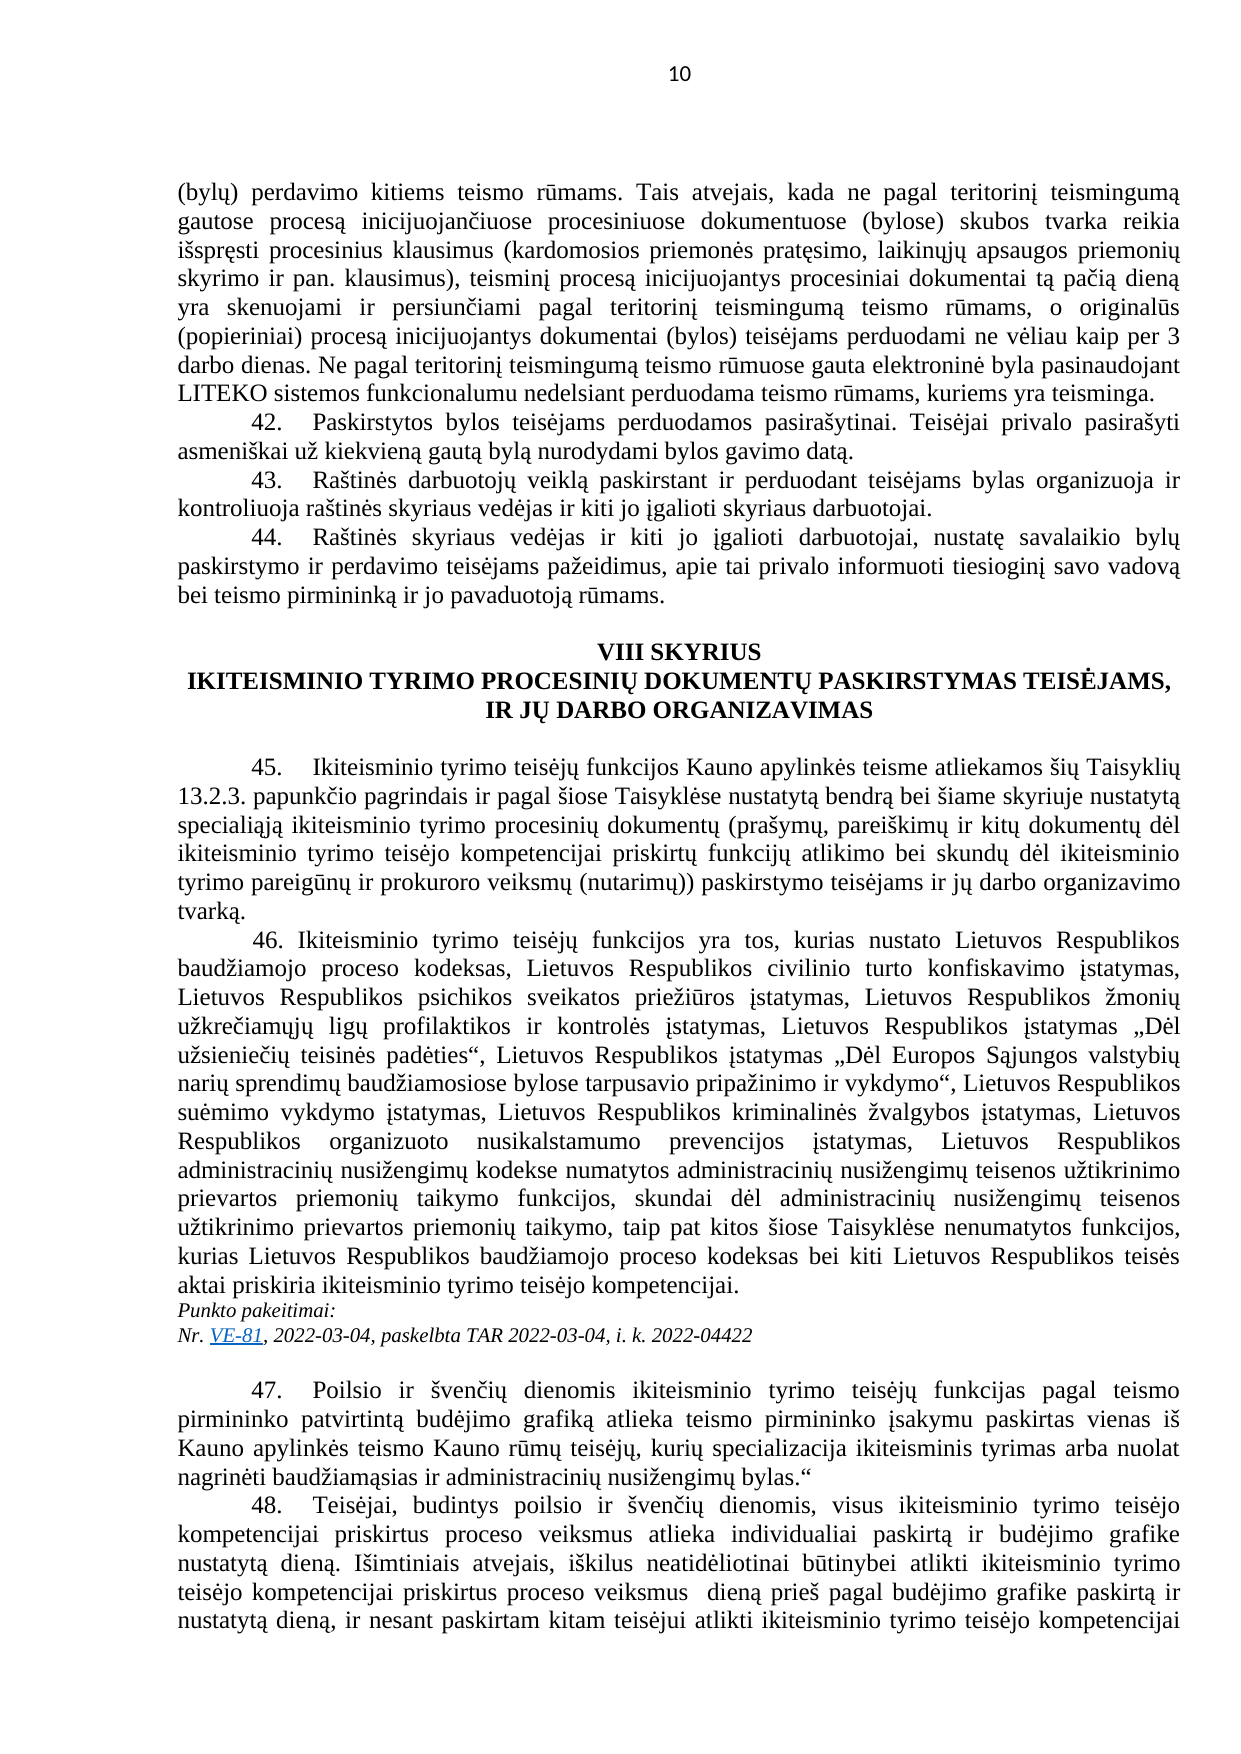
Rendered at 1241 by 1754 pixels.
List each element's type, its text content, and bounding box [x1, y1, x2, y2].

text (bylų) perdavimo kitiems teismo rūmams. Tais atvejais, kada ne pagal teritorinį teismingumą gautose procesą inicijuojančiuose procesiniuose dokumentuose (bylose) skubos tvarka reikia išspręsti procesinius klausimus (kardomosios priemonės pratęsimo, laikinųjų apsaugos priemonių skyrimo ir pan. klausimus), teisminį procesą inicijuojantys procesiniai dokumentai tą pačią dieną yra skenuojami ir persiunčiami pagal teritorinį teismingumą teismo rūmams, o originalūs (popieriniai) procesą inicijuojantys dokumentai (bylos) teisėjams perduodami ne vėliau kaip per 3 darbo dienas. Ne pagal teritorinį teismingumą teismo rūmuose gauta elektroninė byla pasinaudojant LITEKO sistemos funkcionalumu nedelsiant perduodama teismo rūmams, kuriems yra teisminga. [177, 177, 1181, 407]
text 45. Ikiteisminio tyrimo teisėjų funkcijos Kauno apylinkės teisme atliekamos šių Taisyklių 13.2.3. papunkčio pagrindais ir pagal šiose Taisyklėse nustatytą bendrą bei šiame skyriuje nustatytą specialiąją ikiteisminio tyrimo procesinių dokumentų (prašymų, pareiškimų ir kitų dokumentų dėl ikiteisminio tyrimo teisėjo kompetencijai priskirtų funkcijų atlikimo bei skundų dėl ikiteisminio tyrimo pareigūnų ir prokuroro veiksmų (nutarimų)) paskirstymo teisėjams ir jų darbo organizavimo tvarką. [177, 752, 1181, 925]
text 42. Paskirstytos bylos teisėjams perduodamos pasirašytinai. Teisėjai privalo pasirašyti asmeniškai už kiekvieną gautą bylą nurodydami bylos gavimo datą. [177, 407, 1181, 465]
text 48. Teisėjai, budintys poilsio ir švenčių dienomis, visus ikiteisminio tyrimo teisėjo kompetencijai priskirtus proceso veiksmus atlieka individualiai paskirtą ir budėjimo grafike nustatytą dieną. Išimtiniais atvejais, iškilus neatidėliotinai būtinybei atlikti ikiteisminio tyrimo teisėjo kompetencijai priskirtus proceso veiksmus dieną prieš pagal budėjimo grafike paskirtą ir nustatytą dieną, ir nesant paskirtam kitam teisėjui atlikti ikiteisminio tyrimo teisėjo kompetencijai [177, 1490, 1181, 1634]
text 43. Raštinės darbuotojų veiklą paskirstant ir perduodant teisėjams bylas organizuoja ir kontroliuoja raštinės skyriaus vedėjas ir kiti jo įgalioti skyriaus darbuotojai. [177, 465, 1181, 522]
text VIII SKYRIUS [177, 637, 1181, 666]
text 44. Raštinės skyriaus vedėjas ir kiti jo įgalioti darbuotojai, nustatę savalaikio bylų paskirstymo ir perdavimo teisėjams pažeidimus, apie tai privalo informuoti tiesioginį savo vadovą bei teismo pirmininką ir jo pavaduotoją rūmams. [177, 522, 1181, 608]
text 46. Ikiteisminio tyrimo teisėjų funkcijos yra tos, kurias nustato Lietuvos Respublikos baudžiamojo proceso kodeksas, Lietuvos Respublikos civilinio turto konfiskavimo įstatymas, Lietuvos Respublikos psichikos sveikatos priežiūros įstatymas, Lietuvos Respublikos žmonių užkrečiamųjų ligų profilaktikos ir kontrolės įstatymas, Lietuvos Respublikos įstatymas „Dėl užsieniečių teisinės padėties“, Lietuvos Respublikos įstatymas „Dėl Europos Sąjungos valstybių narių sprendimų baudžiamosiose bylose tarpusavio pripažinimo ir vykdymo“, Lietuvos Respublikos suėmimo vykdymo įstatymas, Lietuvos Respublikos kriminalinės žvalgybos įstatymas, Lietuvos Respublikos organizuoto nusikalstamumo prevencijos įstatymas, Lietuvos Respublikos administracinių nusižengimų kodekse numatytos administracinių nusižengimų teisenos užtikrinimo prievartos priemonių taikymo funkcijos, skundai dėl administracinių nusižengimų teisenos užtikrinimo prievartos priemonių taikymo, taip pat kitos šiose Taisyklėse nenumatytos funkcijos, kurias Lietuvos Respublikos baudžiamojo proceso kodeksas bei kiti Lietuvos Respublikos teisės aktai priskiria ikiteisminio tyrimo teisėjo kompetencijai. [177, 925, 1181, 1298]
text Punkto pakeitimai: [177, 1298, 1181, 1322]
text Nr. VE-81, 2022-03-04, paskelbta TAR 2022-03-04, i. k. 2022-04422 [177, 1322, 1181, 1347]
text IKITEISMINIO TYRIMO PROCESINIŲ DOKUMENTŲ PASKIRSTYMAS TEISĖJAMS, IR JŲ DARBO ORGANIZAVIMAS [177, 666, 1181, 723]
text 47. Poilsio ir švenčių dienomis ikiteisminio tyrimo teisėjų funkcijas pagal teismo pirmininko patvirtintą budėjimo grafiką atlieka teismo pirmininko įsakymu paskirtas vienas iš Kauno apylinkės teismo Kauno rūmų teisėjų, kurių specializacija ikiteisminis tyrimas arba nuolat nagrinėti baudžiamąsias ir administracinių nusižengimų bylas.“ [177, 1375, 1181, 1490]
